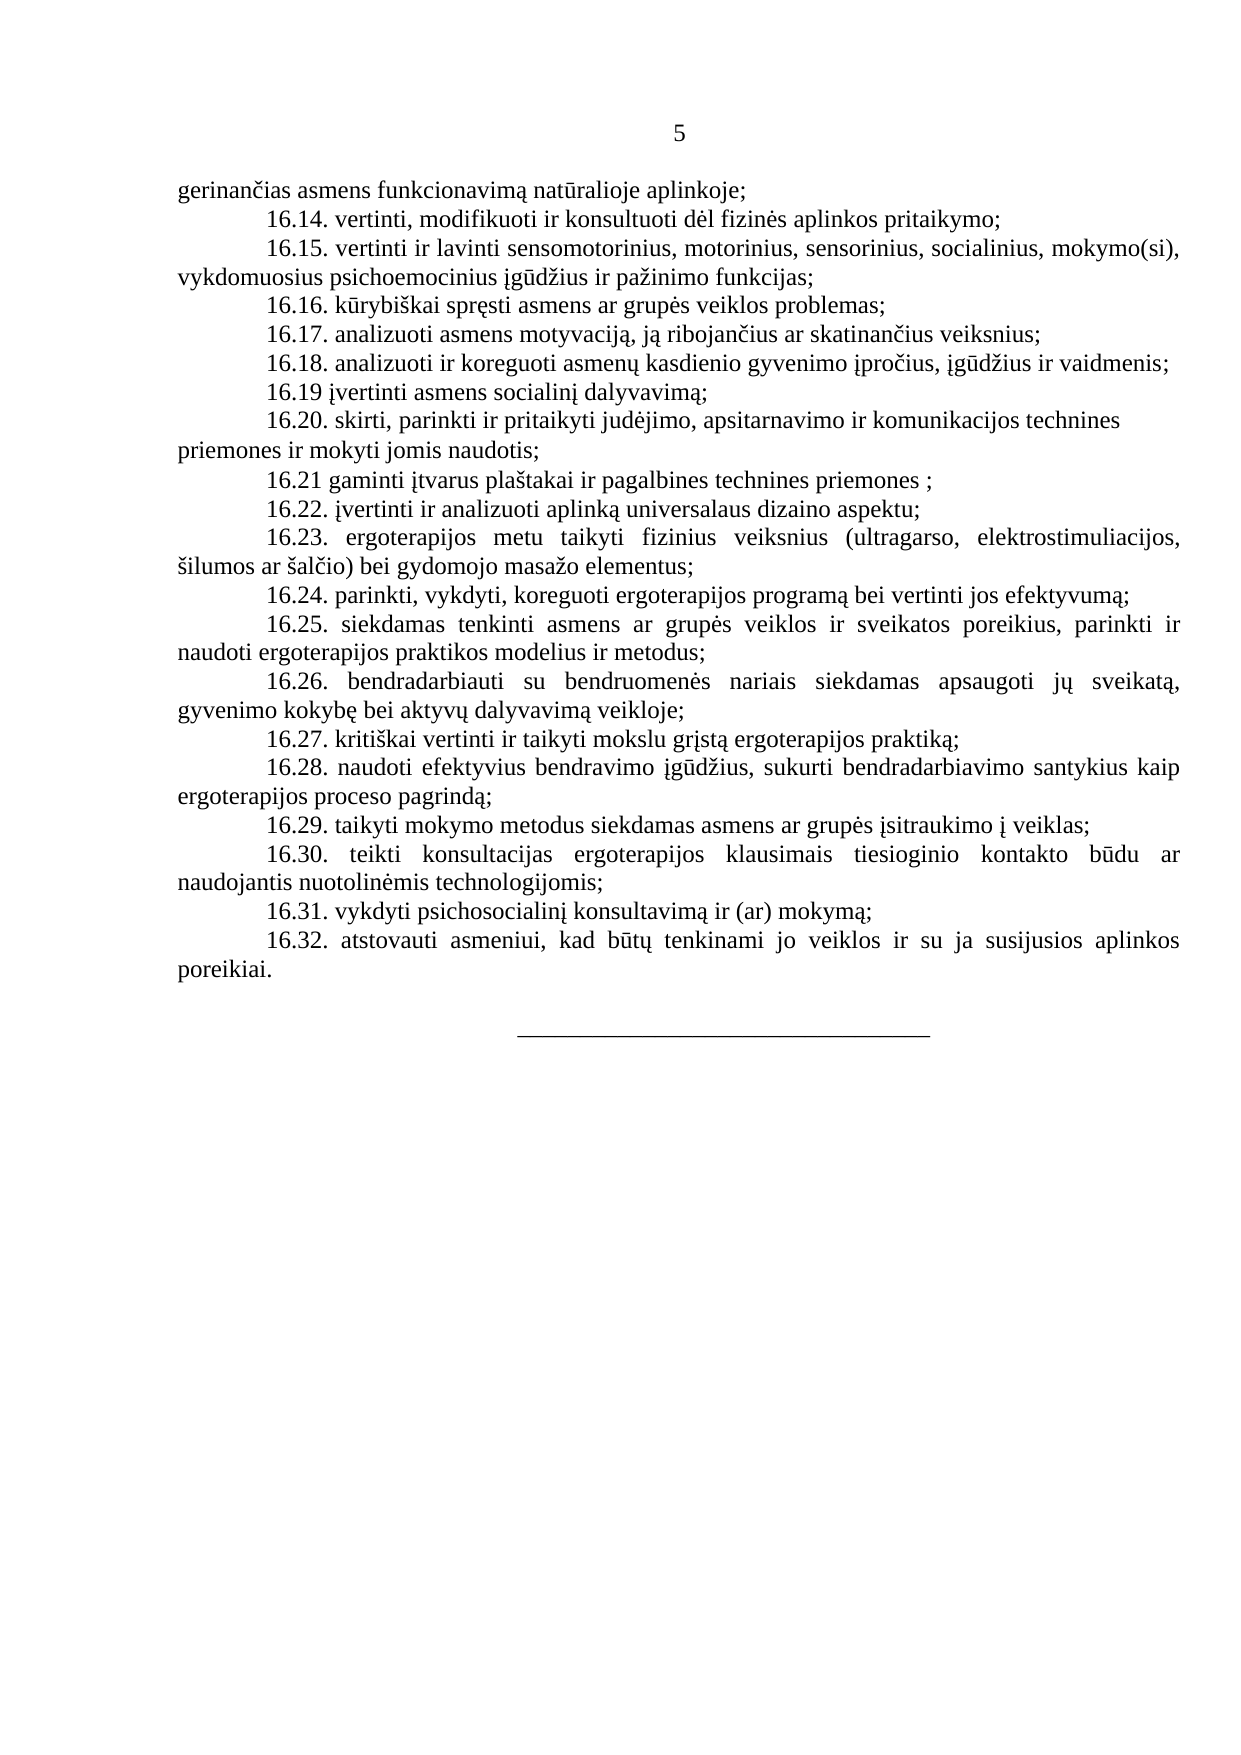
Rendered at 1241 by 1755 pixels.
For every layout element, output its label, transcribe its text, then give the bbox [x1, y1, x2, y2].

text 16.27. kritiškai vertinti ir taikyti mokslu grįstą ergoterapijos praktiką; [177, 724, 1181, 752]
text 16.14. vertinti, modifikuoti ir konsultuoti dėl fizinės aplinkos pritaikymo; [177, 204, 1181, 233]
text 16.16. kūrybiškai spręsti asmens ar grupės veiklos problemas; [177, 291, 1181, 319]
text 16.26. bendradarbiauti su bendruomenės nariais siekdamas apsaugoti jų sveikatą, gyvenimo kokybę bei aktyvų dalyvavimą veikloje; [177, 666, 1181, 724]
text 16.29. taikyti mokymo metodus siekdamas asmens ar grupės įsitraukimo į veiklas; [177, 810, 1181, 839]
text 16.15. vertinti ir lavinti sensomotorinius, motorinius, sensorinius, socialinius, mokymo(si), vykdomuosius psichoemocinius įgūdžius ir pažinimo funkcijas; [177, 233, 1181, 291]
text 16.18. analizuoti ir koreguoti asmenų kasdienio gyvenimo įpročius, įgūdžius ir vaidmenis; [177, 348, 1181, 377]
text 16.32. atstovauti asmeniui, kad būtų tenkinami jo veiklos ir su ja susijusios aplinkos poreikiai. [177, 925, 1181, 982]
text 16.22. įvertinti ir analizuoti aplinką universalaus dizaino aspektu; [177, 494, 1181, 522]
text 16.19 įvertinti asmens socialinį dalyvavimą; [177, 377, 1181, 406]
text 16.24. parinkti, vykdyti, koreguoti ergoterapijos programą bei vertinti jos efektyvumą; [177, 580, 1181, 609]
text 16.31. vykdyti psichosocialinį konsultavimą ir (ar) mokymą; [177, 896, 1181, 925]
text 16.30. teikti konsultacijas ergoterapijos klausimais tiesioginio kontakto būdu ar naudojantis nuotolinėmis technologijomis; [177, 839, 1181, 896]
text gerinančias asmens funkcionavimą natūralioje aplinkoje; [177, 176, 1181, 204]
text 16.25. siekdamas tenkinti asmens ar grupės veiklos ir sveikatos poreikius, parinkti ir naudoti ergoterapijos praktikos modelius ir metodus; [177, 609, 1181, 666]
text 16.20. skirti, parinkti ir pritaikyti judėjimo, apsitarnavimo ir komunikacijos technines priemones ir mokyti jomis naudotis; [177, 406, 1181, 465]
text 16.21 gaminti įtvarus plaštakai ir pagalbines technines priemones ; [177, 465, 1181, 494]
text 16.23. ergoterapijos metu taikyti fizinius veiksnius (ultragarso, elektrostimuliacijos, šilumos ar šalčio) bei gydomojo masažo elementus; [177, 522, 1181, 580]
text 16.17. analizuoti asmens motyvaciją, ją ribojančius ar skatinančius veiksnius; [177, 319, 1181, 348]
text 16.28. naudoti efektyvius bendravimo įgūdžius, sukurti bendradarbiavimo santykius kaip ergoterapijos proceso pagrindą; [177, 752, 1181, 810]
text _________________________________ [177, 1011, 1181, 1040]
